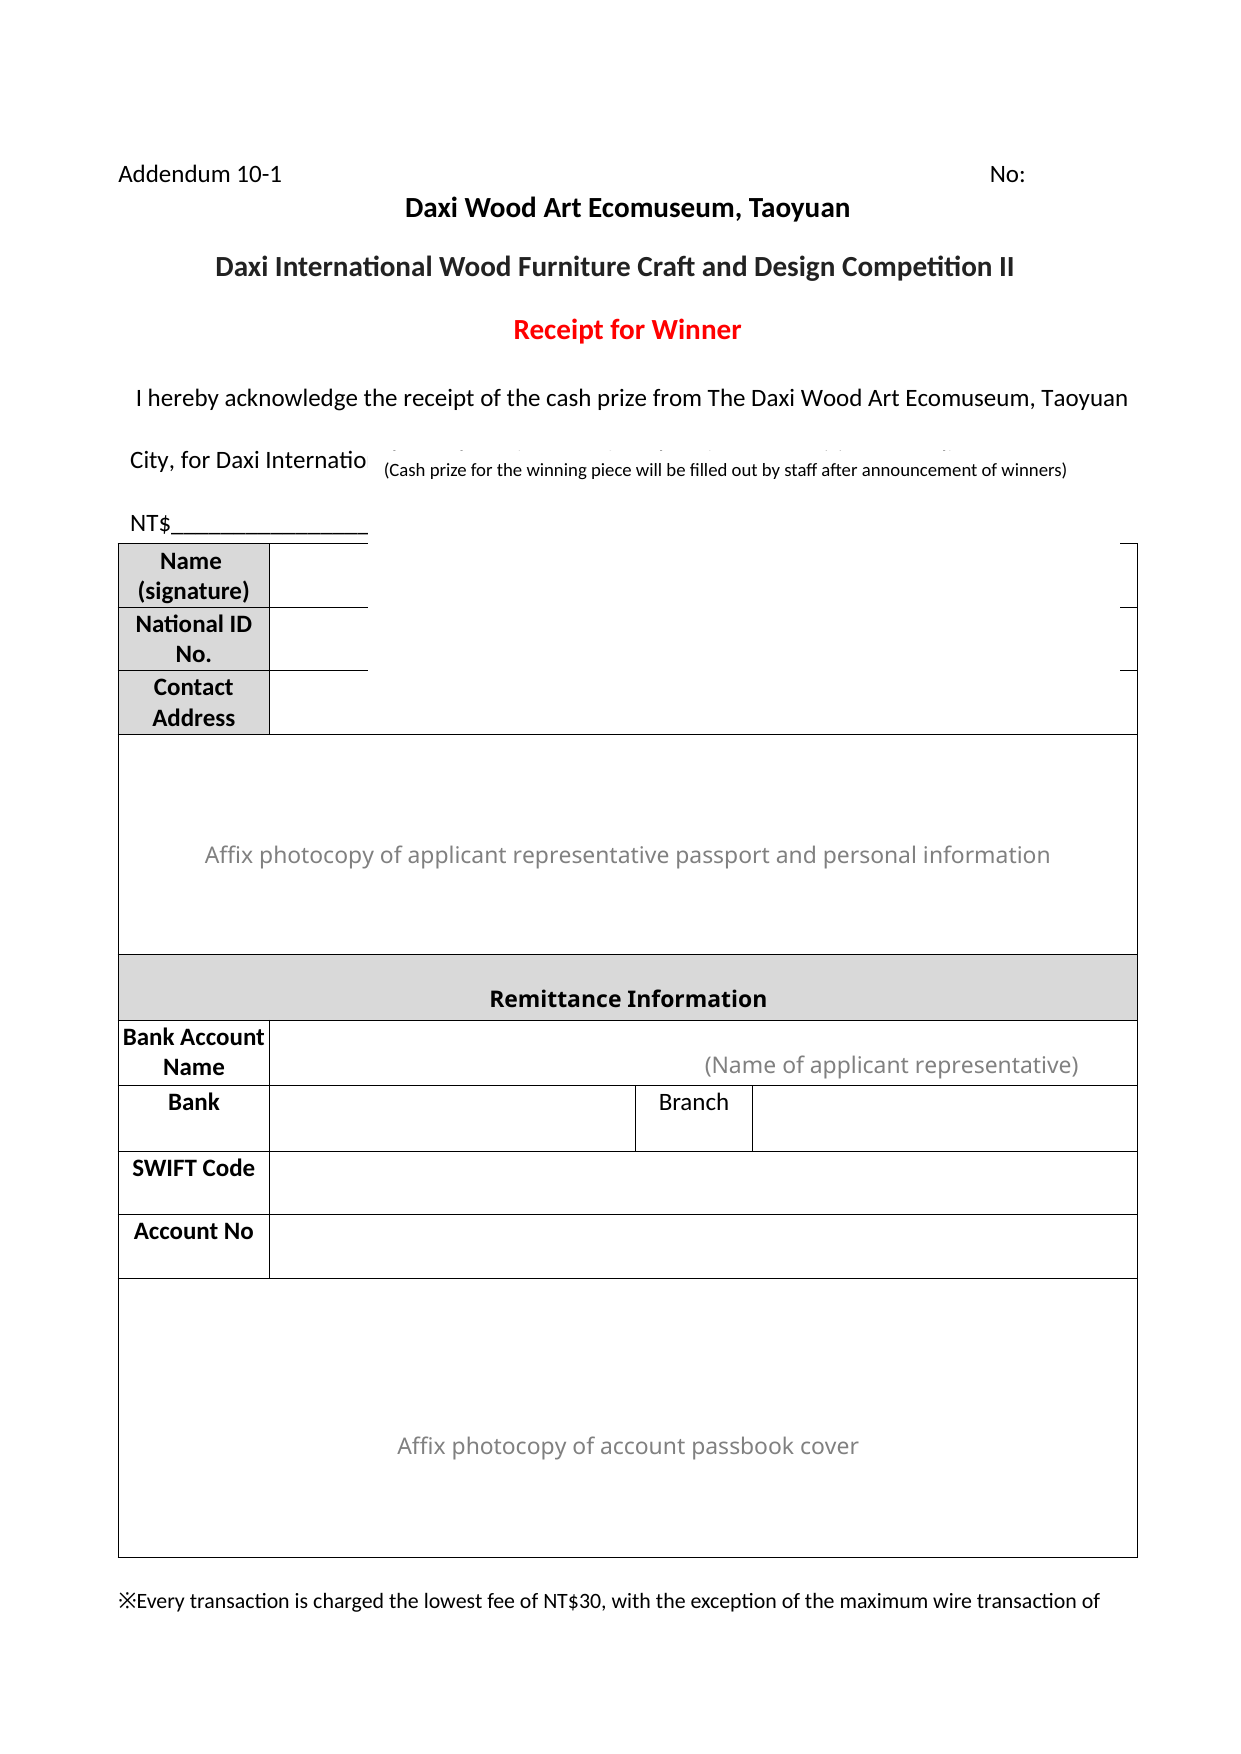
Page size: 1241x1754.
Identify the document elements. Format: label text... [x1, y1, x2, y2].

table_header [270, 544, 368, 607]
table_header [1120, 544, 1137, 607]
text Addendum 10-1 No: [118, 158, 1137, 189]
table_cell [270, 1152, 1137, 1214]
table_cell [270, 671, 1137, 734]
table_cell National ID No. [119, 608, 269, 670]
table_cell [753, 1086, 1137, 1151]
text (Cash prize for the winning piece will be filled out by staff after announcement of winners) [383, 458, 1105, 481]
table_cell Branch [636, 1086, 752, 1151]
table_cell Bank Account Name [119, 1021, 269, 1085]
text I hereby acknowledge the receipt of the cash prize from The Daxi Wood Art Ecomuseum, Taoyuan City, for Daxi International Wood Furniture Craft and Design Competition II, totaling NT$_________________ [130, 356, 1137, 681]
text ※Every transaction is charged the lowest fee of NT$30, with the exception of the maximum wire transaction of [118, 1558, 1137, 1620]
table_cell Affix photocopy of account passbook cover [119, 1279, 1137, 1557]
text Daxi International Wood Furniture Craft and Design Competition II [118, 224, 1112, 287]
table_cell [1120, 608, 1137, 670]
table_cell Remittance Information [119, 955, 1137, 1020]
table_header Name (signature) [119, 544, 269, 607]
table_cell [270, 608, 368, 670]
text Receipt for Winner [118, 287, 1137, 349]
table_cell SWIFT Code [119, 1152, 269, 1214]
table_cell Contact Address [119, 671, 269, 734]
table_cell [270, 1086, 635, 1151]
table_cell Bank [119, 1086, 269, 1151]
table_cell [270, 1215, 1137, 1278]
text Daxi Wood Art Ecomuseum, Taoyuan [118, 189, 1137, 224]
table_cell Account No [119, 1215, 269, 1278]
table_cell (Name of applicant representative) [270, 1021, 1137, 1085]
table_cell Affix photocopy of applicant representative passport and personal information [119, 735, 1137, 954]
